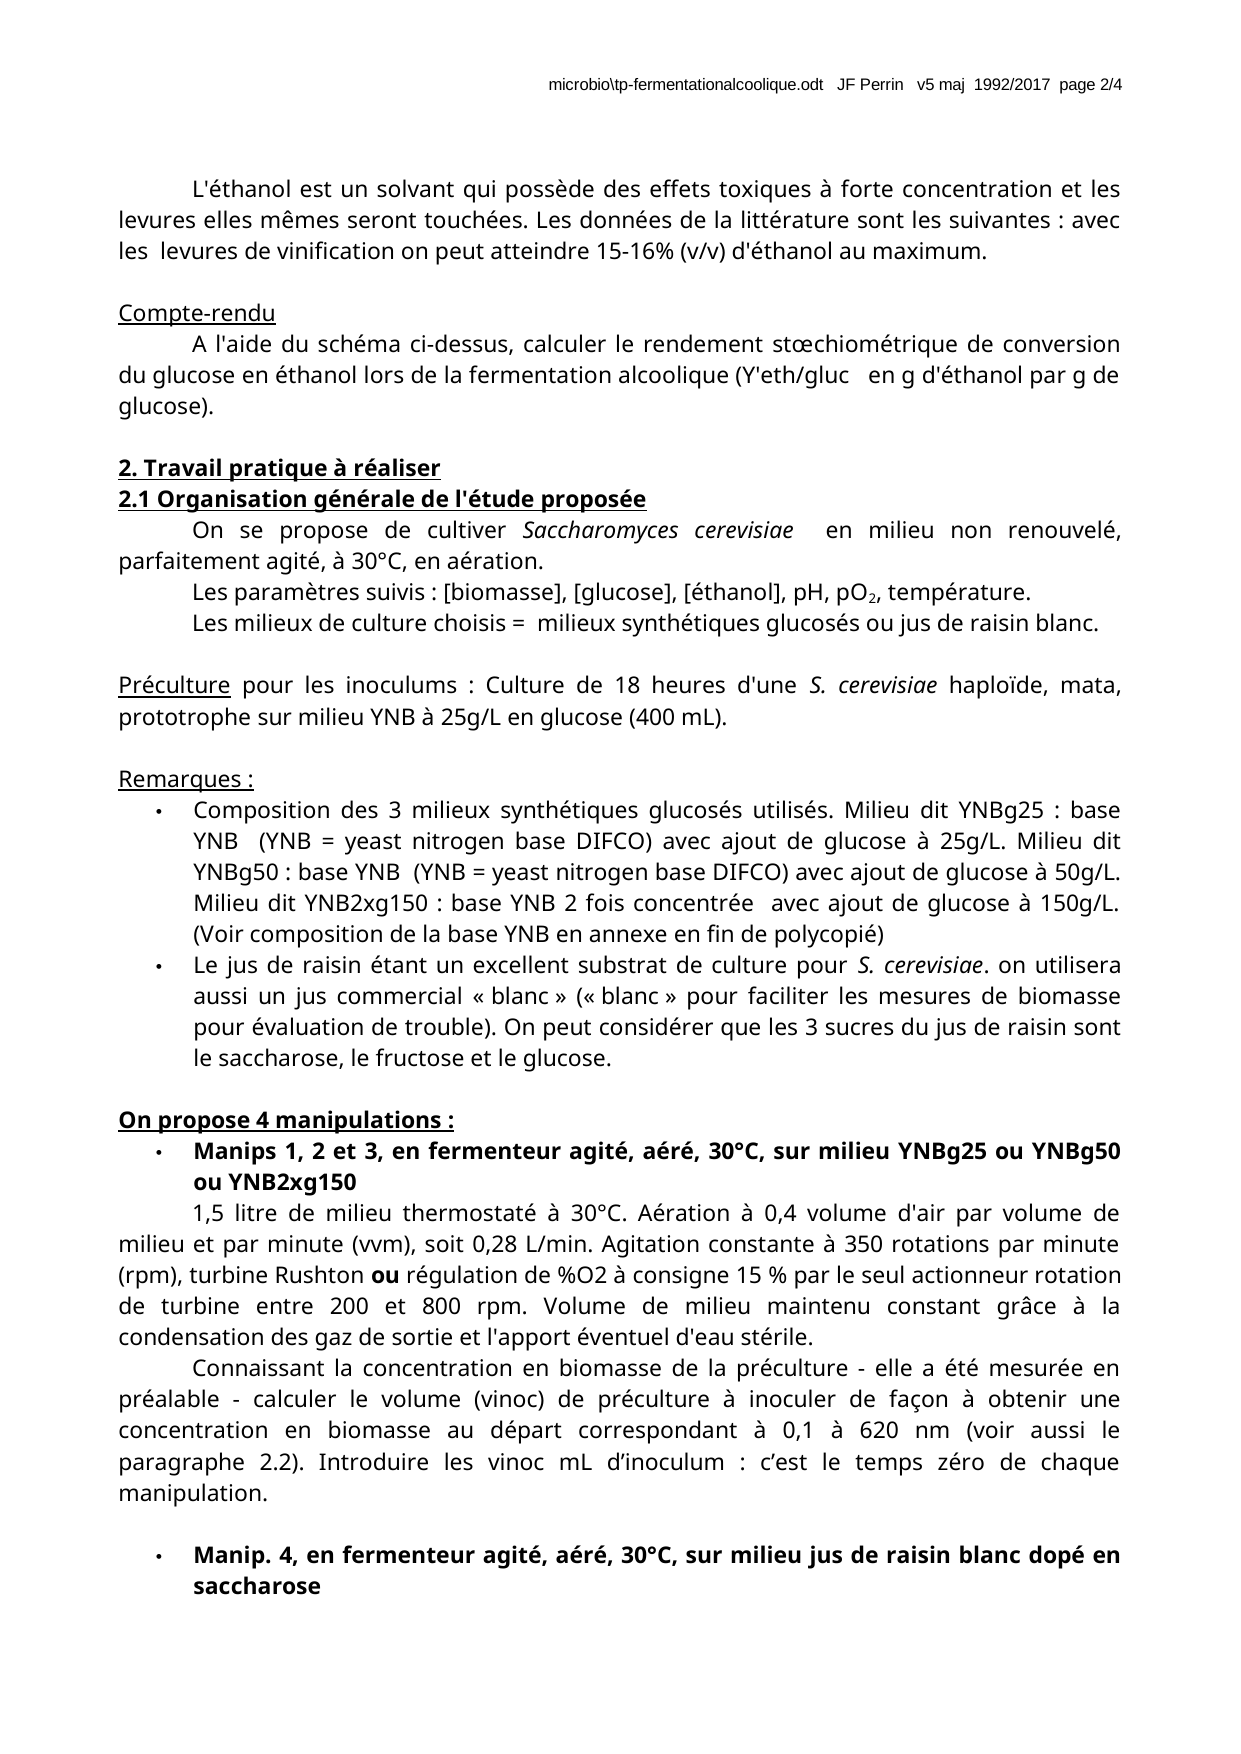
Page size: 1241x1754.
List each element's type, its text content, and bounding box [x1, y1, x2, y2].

text On propose 4 manipulations : [118, 1104, 1122, 1135]
text Les milieux de culture choisis = milieux synthétiques glucosés ou jus de raisin blanc. [118, 607, 1122, 638]
text L'éthanol est un solvant qui possède des effets toxiques à forte concentration et les levures elles mêmes seront touchées. Les données de la littérature sont les suivantes : avec les levures de vinification on peut atteindre 15-16% (v/v) d'éthanol au maximum. [118, 173, 1122, 266]
text Les paramètres suivis : [biomasse], [glucose], [éthanol], pH, pO2, température. [118, 576, 1122, 607]
text Préculture pour les inoculums : Culture de 18 heures d'une S. cerevisiae haploïde, mata, prototrophe sur milieu YNB à 25g/L en glucose (400 mL). [118, 669, 1122, 731]
text On se propose de cultiver Saccharomyces cerevisiae en milieu non renouvelé, parfaitement agité, à 30°C, en aération. [118, 514, 1122, 576]
text A l'aide du schéma ci-dessus, calculer le rendement stœchiométrique de conversion du glucose en éthanol lors de la fermentation alcoolique (Y'eth/gluc en g d'éthanol par g de glucose). [118, 328, 1122, 421]
list Manips 1, 2 et 3, en fermenteur agité, aéré, 30°C, sur milieu YNBg25 ou YNBg50 ou YNB2xg150 [156, 1135, 1122, 1197]
list Composition des 3 milieux synthétiques glucosés utilisés. Milieu dit YNBg25 : base YNB (YNB = yeast nitrogen base DIFCO) avec ajout de glucose à 25g/L. Milieu dit YNBg50 : base YNB (YNB = yeast nitrogen base DIFCO) avec ajout de glucose à 50g/L. Milieu dit YNB2xg150 : base YNB 2 fois concentrée avec ajout de glucose à 150g/L. (Voir composition de la base YNB en annexe en fin de polycopié) [156, 793, 1122, 949]
text Connaissant la concentration en biomasse de la préculture - elle a été mesurée en préalable - calculer le volume (vinoc) de préculture à inoculer de façon à obtenir une concentration en biomasse au départ correspondant à 0,1 à 620 nm (voir aussi le paragraphe 2.2). Introduire les vinoc mL d’inoculum : c’est le temps zéro de chaque manipulation. [118, 1352, 1122, 1507]
text 2.1 Organisation générale de l'étude proposée [118, 483, 1122, 514]
text Compte-rendu [118, 297, 1122, 328]
text 1,5 litre de milieu thermostaté à 30°C. Aération à 0,4 volume d'air par volume de milieu et par minute (vvm), soit 0,28 L/min. Agitation constante à 350 rotations par minute (rpm), turbine Rushton ou régulation de %O2 à consigne 15 % par le seul actionneur rotation de turbine entre 200 et 800 rpm. Volume de milieu maintenu constant grâce à la condensation des gaz de sortie et l'apport éventuel d'eau stérile. [118, 1197, 1122, 1352]
text Remarques : [118, 762, 1122, 793]
list Le jus de raisin étant un excellent substrat de culture pour S. cerevisiae. on utilisera aussi un jus commercial « blanc » (« blanc » pour faciliter les mesures de biomasse pour évaluation de trouble). On peut considérer que les 3 sucres du jus de raisin sont le saccharose, le fructose et le glucose. [156, 949, 1122, 1073]
text 2. Travail pratique à réaliser [118, 452, 1122, 483]
list Manip. 4, en fermenteur agité, aéré, 30°C, sur milieu jus de raisin blanc dopé en saccharose [156, 1538, 1122, 1601]
